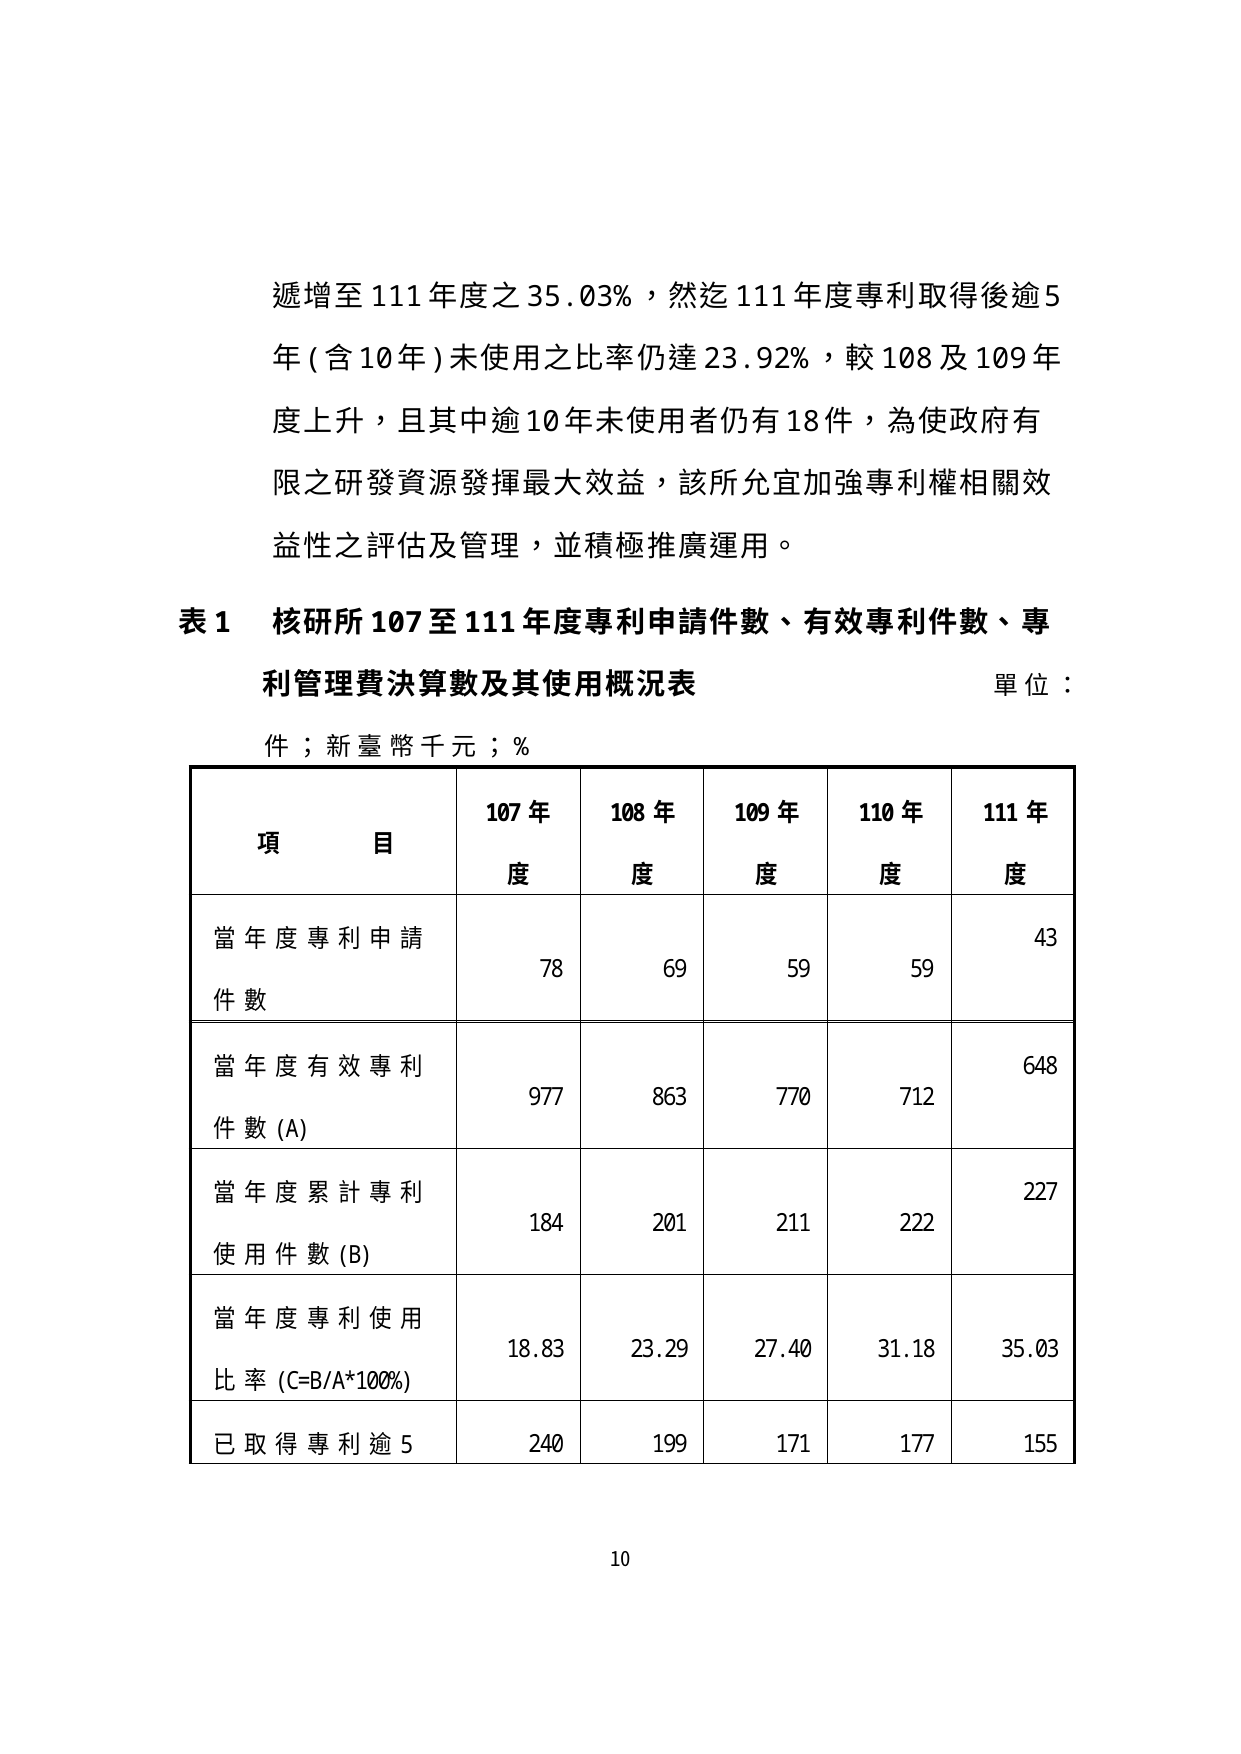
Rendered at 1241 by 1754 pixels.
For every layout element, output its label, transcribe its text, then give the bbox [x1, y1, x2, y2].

table_cell 712 [828, 1023, 951, 1148]
table_cell 31.18 [828, 1275, 951, 1400]
table_cell 770 [704, 1023, 827, 1148]
table_header 109年度 [704, 769, 827, 893]
table_cell 78 [457, 895, 580, 1019]
table_header 111年度 [952, 769, 1073, 893]
table_cell 18.83 [457, 1275, 580, 1400]
table_cell 648 [952, 1023, 1073, 1148]
table_cell 43 [952, 895, 1073, 1019]
table_cell 863 [581, 1023, 703, 1148]
table_cell 當年度專利申請件數 [192, 895, 456, 1019]
table_cell 977 [457, 1023, 580, 1148]
table_cell 240 [457, 1401, 580, 1463]
table_cell 當年度有效專利件數(A) [192, 1023, 456, 1148]
table_cell 171 [704, 1401, 827, 1463]
table_cell 184 [457, 1149, 580, 1274]
table_cell 27.40 [704, 1275, 827, 1400]
table_cell 211 [704, 1149, 827, 1274]
table_cell 69 [581, 895, 703, 1019]
table_header 110年度 [828, 769, 951, 893]
table_cell 227 [952, 1149, 1073, 1274]
table_header 項 目 [192, 769, 456, 893]
table_header 107年度 [457, 769, 580, 893]
table_cell 當年度專利使用比率(C=B/A*100%) [192, 1275, 456, 1400]
table_cell 當年度累計專利使用件數(B) [192, 1149, 456, 1274]
table_cell 177 [828, 1401, 951, 1463]
table_cell 155 [952, 1401, 1073, 1463]
table_cell 35.03 [952, 1275, 1073, 1400]
text 遞增至111年度之35.03%，然迄111年度專利取得後逾5年(含10年)未使用之比率仍達23.92%，較108及109年度上升，且其中逾10年未使用者仍有18件，為使政府有限之研發資源發揮最大效益，該所允宜加強專利權相關效益性之評估及管理，並積極推廣運用。 [266, 252, 1063, 564]
text 表1 核研所107至111年度專利申請件數、有效專利件數、專利管理費決算數及其使用概況表 單位：件；新臺幣千元；% [175, 578, 1063, 765]
table_cell 59 [704, 895, 827, 1019]
table_cell 23.29 [581, 1275, 703, 1400]
table_cell 59 [828, 895, 951, 1019]
table_cell 222 [828, 1149, 951, 1274]
table_header 108年度 [581, 769, 703, 893]
table_cell 201 [581, 1149, 703, 1274]
table_cell 已取得專利逾5 [192, 1401, 456, 1463]
table_cell 199 [581, 1401, 703, 1463]
